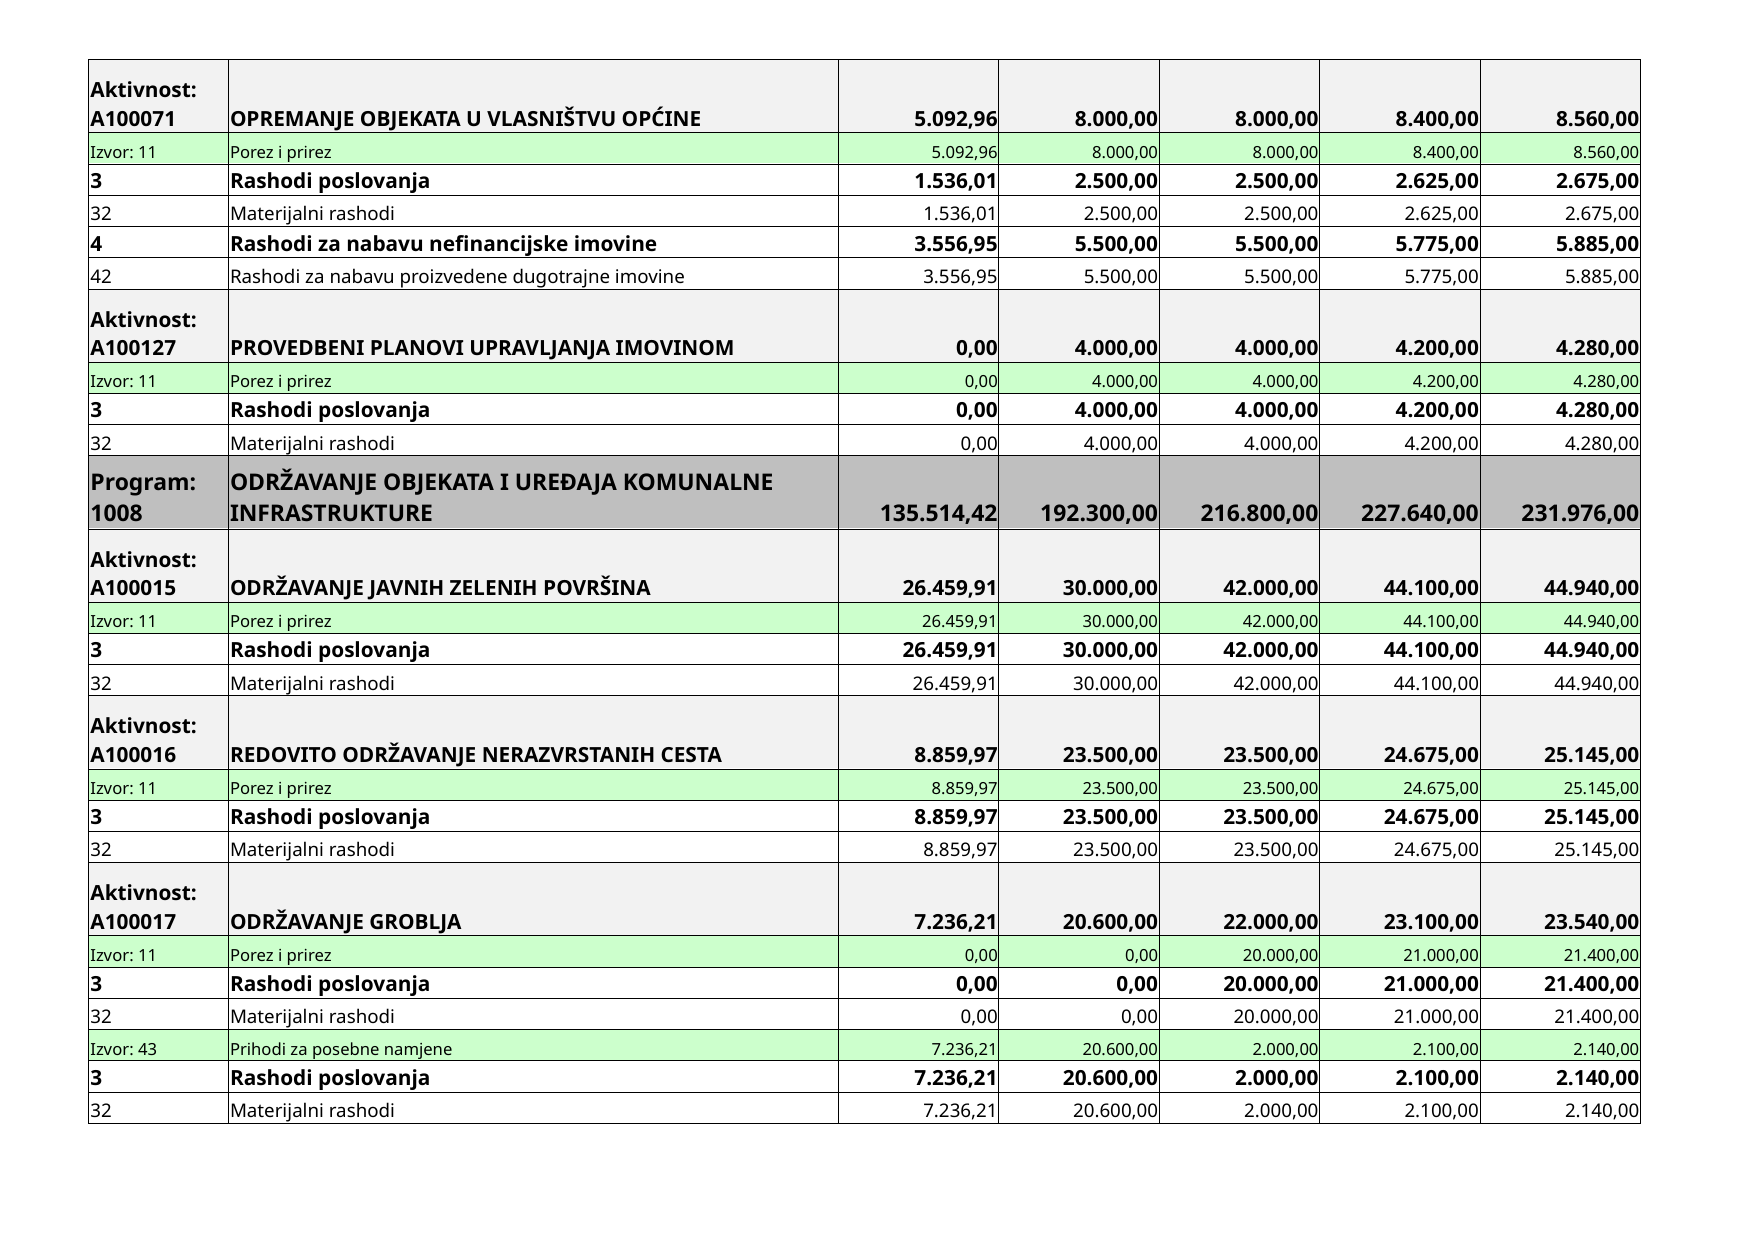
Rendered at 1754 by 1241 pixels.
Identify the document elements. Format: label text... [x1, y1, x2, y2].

table_cell Aktivnost: A100127 [89, 290, 228, 362]
table_cell 5.092,96 [839, 60, 998, 132]
table_cell 26.459,91 [839, 603, 998, 633]
table_cell 0,00 [839, 999, 998, 1029]
table_cell 4.000,00 [1160, 290, 1319, 362]
table_cell 5.885,00 [1481, 258, 1640, 288]
table_cell 2.140,00 [1481, 1061, 1640, 1092]
table_cell 23.500,00 [1160, 801, 1319, 831]
table_cell 26.459,91 [839, 530, 998, 602]
table_cell 20.000,00 [1160, 936, 1319, 967]
table_cell 3 [89, 394, 228, 424]
table_cell 24.675,00 [1320, 801, 1480, 831]
table_cell 2.625,00 [1320, 196, 1480, 226]
table_cell 3.556,95 [839, 227, 998, 257]
table_cell Program: 1008 [89, 456, 228, 528]
table_cell 44.940,00 [1481, 603, 1640, 633]
table_cell Materijalni rashodi [229, 999, 838, 1029]
table_cell 44.940,00 [1481, 634, 1640, 664]
table_cell 32 [89, 425, 228, 455]
table_cell 0,00 [839, 290, 998, 362]
table_cell 30.000,00 [999, 603, 1159, 633]
table_cell 44.940,00 [1481, 530, 1640, 602]
table_cell 21.000,00 [1320, 968, 1480, 998]
table_cell 32 [89, 832, 228, 862]
table_cell Aktivnost: A100071 [89, 60, 228, 132]
table_cell Porez i prirez [229, 603, 838, 633]
table_cell 2.100,00 [1320, 1030, 1480, 1060]
table_cell 20.000,00 [1160, 968, 1319, 998]
table_cell 192.300,00 [999, 456, 1159, 528]
table_cell 4.200,00 [1320, 425, 1480, 455]
table_cell Izvor: 11 [89, 770, 228, 800]
table_cell Materijalni rashodi [229, 1093, 838, 1123]
table_cell 3 [89, 801, 228, 831]
table_cell 3 [89, 634, 228, 664]
table_cell 30.000,00 [999, 634, 1159, 664]
table_cell 8.000,00 [1160, 60, 1319, 132]
table_cell 23.500,00 [1160, 832, 1319, 862]
table_cell Aktivnost: A100017 [89, 863, 228, 935]
table_cell Rashodi poslovanja [229, 968, 838, 998]
table_cell Izvor: 11 [89, 936, 228, 967]
table_cell 8.859,97 [839, 770, 998, 800]
table_cell PROVEDBENI PLANOVI UPRAVLJANJA IMOVINOM [229, 290, 838, 362]
table_cell 42 [89, 258, 228, 288]
table_cell 30.000,00 [999, 665, 1159, 695]
table_cell Porez i prirez [229, 770, 838, 800]
table_cell Prihodi za posebne namjene [229, 1030, 838, 1060]
table_cell 0,00 [839, 425, 998, 455]
table_cell 4.000,00 [999, 290, 1159, 362]
table_cell 3 [89, 1061, 228, 1092]
table_cell 5.885,00 [1481, 227, 1640, 257]
table_cell 4.000,00 [999, 425, 1159, 455]
table_cell 4.000,00 [999, 394, 1159, 424]
table_cell Izvor: 11 [89, 603, 228, 633]
table_cell 24.675,00 [1320, 770, 1480, 800]
table_cell ODRŽAVANJE GROBLJA [229, 863, 838, 935]
table_cell 4.000,00 [999, 363, 1159, 393]
table_cell 3.556,95 [839, 258, 998, 288]
table_cell 23.100,00 [1320, 863, 1480, 935]
table_cell 44.100,00 [1320, 634, 1480, 664]
table_cell ODRŽAVANJE JAVNIH ZELENIH POVRŠINA [229, 530, 838, 602]
table_cell 4.280,00 [1481, 290, 1640, 362]
table_cell 2.000,00 [1160, 1030, 1319, 1060]
table_cell 21.000,00 [1320, 999, 1480, 1029]
table_cell 5.775,00 [1320, 258, 1480, 288]
table_cell 8.400,00 [1320, 133, 1480, 163]
table_cell Rashodi za nabavu nefinancijske imovine [229, 227, 838, 257]
table_cell 0,00 [999, 999, 1159, 1029]
table_cell 0,00 [999, 968, 1159, 998]
table_cell ODRŽAVANJE OBJEKATA I UREĐAJA KOMUNALNE INFRASTRUKTURE [229, 456, 838, 528]
table_cell REDOVITO ODRŽAVANJE NERAZVRSTANIH CESTA [229, 696, 838, 768]
table_cell Rashodi poslovanja [229, 801, 838, 831]
table_cell 4.280,00 [1481, 394, 1640, 424]
table_cell 20.600,00 [999, 1061, 1159, 1092]
table_cell 2.675,00 [1481, 165, 1640, 195]
table_cell 7.236,21 [839, 1061, 998, 1092]
table_cell 24.675,00 [1320, 696, 1480, 768]
table_cell 0,00 [839, 363, 998, 393]
table_cell 30.000,00 [999, 530, 1159, 602]
table_cell 5.775,00 [1320, 227, 1480, 257]
table_cell 20.600,00 [999, 863, 1159, 935]
table_cell Materijalni rashodi [229, 196, 838, 226]
table_cell 44.940,00 [1481, 665, 1640, 695]
table_cell 22.000,00 [1160, 863, 1319, 935]
table_cell Materijalni rashodi [229, 832, 838, 862]
table_cell 8.859,97 [839, 696, 998, 768]
table_cell 25.145,00 [1481, 696, 1640, 768]
table_cell 23.500,00 [1160, 770, 1319, 800]
table_cell Rashodi poslovanja [229, 634, 838, 664]
table_cell Materijalni rashodi [229, 665, 838, 695]
table_cell 0,00 [999, 936, 1159, 967]
table_cell 2.000,00 [1160, 1093, 1319, 1123]
table_cell 1.536,01 [839, 165, 998, 195]
table_cell 4.200,00 [1320, 290, 1480, 362]
table_cell 32 [89, 999, 228, 1029]
table_cell 8.560,00 [1481, 133, 1640, 163]
table_cell 7.236,21 [839, 863, 998, 935]
table_cell 4.000,00 [1160, 394, 1319, 424]
table_cell 8.400,00 [1320, 60, 1480, 132]
table_cell 21.400,00 [1481, 999, 1640, 1029]
table_cell 25.145,00 [1481, 832, 1640, 862]
table_cell Porez i prirez [229, 133, 838, 163]
table_cell 0,00 [839, 394, 998, 424]
table_cell 231.976,00 [1481, 456, 1640, 528]
table_cell 0,00 [839, 936, 998, 967]
table_cell 21.400,00 [1481, 936, 1640, 967]
table_cell 25.145,00 [1481, 770, 1640, 800]
table_cell Aktivnost: A100016 [89, 696, 228, 768]
table_cell 8.859,97 [839, 832, 998, 862]
table_cell 5.500,00 [999, 258, 1159, 288]
table_cell 216.800,00 [1160, 456, 1319, 528]
table_cell 44.100,00 [1320, 603, 1480, 633]
table_cell 2.140,00 [1481, 1093, 1640, 1123]
table_cell 4.200,00 [1320, 394, 1480, 424]
table_cell 3 [89, 165, 228, 195]
table_cell OPREMANJE OBJEKATA U VLASNIŠTVU OPĆINE [229, 60, 838, 132]
table_cell 42.000,00 [1160, 634, 1319, 664]
table_cell 8.000,00 [1160, 133, 1319, 163]
table_cell 20.600,00 [999, 1030, 1159, 1060]
table_cell 32 [89, 1093, 228, 1123]
table_cell 8.000,00 [999, 60, 1159, 132]
table_cell 2.500,00 [1160, 196, 1319, 226]
table_cell 23.500,00 [999, 770, 1159, 800]
table_cell Rashodi za nabavu proizvedene dugotrajne imovine [229, 258, 838, 288]
table_cell 2.500,00 [999, 196, 1159, 226]
table_cell 23.500,00 [999, 801, 1159, 831]
table_cell 2.000,00 [1160, 1061, 1319, 1092]
table_cell 7.236,21 [839, 1093, 998, 1123]
table_cell 44.100,00 [1320, 530, 1480, 602]
table_cell 23.500,00 [1160, 696, 1319, 768]
table_cell 2.100,00 [1320, 1093, 1480, 1123]
table_cell 2.500,00 [1160, 165, 1319, 195]
table_cell 23.500,00 [999, 832, 1159, 862]
table_cell Porez i prirez [229, 936, 838, 967]
table_cell 2.675,00 [1481, 196, 1640, 226]
table_cell 0,00 [839, 968, 998, 998]
table_cell 4.280,00 [1481, 363, 1640, 393]
table_cell 5.500,00 [1160, 227, 1319, 257]
table_cell Porez i prirez [229, 363, 838, 393]
table_cell 21.400,00 [1481, 968, 1640, 998]
table_cell 32 [89, 196, 228, 226]
table_cell 135.514,42 [839, 456, 998, 528]
table_cell 7.236,21 [839, 1030, 998, 1060]
table_cell 20.000,00 [1160, 999, 1319, 1029]
table_cell 20.600,00 [999, 1093, 1159, 1123]
table_cell 26.459,91 [839, 634, 998, 664]
table_cell 23.540,00 [1481, 863, 1640, 935]
table_cell Izvor: 11 [89, 363, 228, 393]
table_cell 2.140,00 [1481, 1030, 1640, 1060]
table_cell 23.500,00 [999, 696, 1159, 768]
table_cell Rashodi poslovanja [229, 394, 838, 424]
table_cell 8.000,00 [999, 133, 1159, 163]
table_cell 24.675,00 [1320, 832, 1480, 862]
table_cell Materijalni rashodi [229, 425, 838, 455]
table_cell 42.000,00 [1160, 603, 1319, 633]
table_cell 1.536,01 [839, 196, 998, 226]
table_cell 4.000,00 [1160, 425, 1319, 455]
table_cell 2.500,00 [999, 165, 1159, 195]
table_cell 2.625,00 [1320, 165, 1480, 195]
table_cell 5.500,00 [999, 227, 1159, 257]
table_cell Rashodi poslovanja [229, 165, 838, 195]
table_cell 26.459,91 [839, 665, 998, 695]
table_cell 5.500,00 [1160, 258, 1319, 288]
table_cell 32 [89, 665, 228, 695]
table_cell Izvor: 43 [89, 1030, 228, 1060]
table_cell Izvor: 11 [89, 133, 228, 163]
table_cell 5.092,96 [839, 133, 998, 163]
table_cell 8.859,97 [839, 801, 998, 831]
table_cell 42.000,00 [1160, 665, 1319, 695]
table_cell 227.640,00 [1320, 456, 1480, 528]
table_cell 4 [89, 227, 228, 257]
table_cell Aktivnost: A100015 [89, 530, 228, 602]
table_cell 3 [89, 968, 228, 998]
table_cell 4.200,00 [1320, 363, 1480, 393]
table_cell 21.000,00 [1320, 936, 1480, 967]
table_cell 2.100,00 [1320, 1061, 1480, 1092]
table_cell 4.000,00 [1160, 363, 1319, 393]
table_cell 25.145,00 [1481, 801, 1640, 831]
table_cell Rashodi poslovanja [229, 1061, 838, 1092]
table_cell 42.000,00 [1160, 530, 1319, 602]
table_cell 8.560,00 [1481, 60, 1640, 132]
table_cell 44.100,00 [1320, 665, 1480, 695]
table_cell 4.280,00 [1481, 425, 1640, 455]
